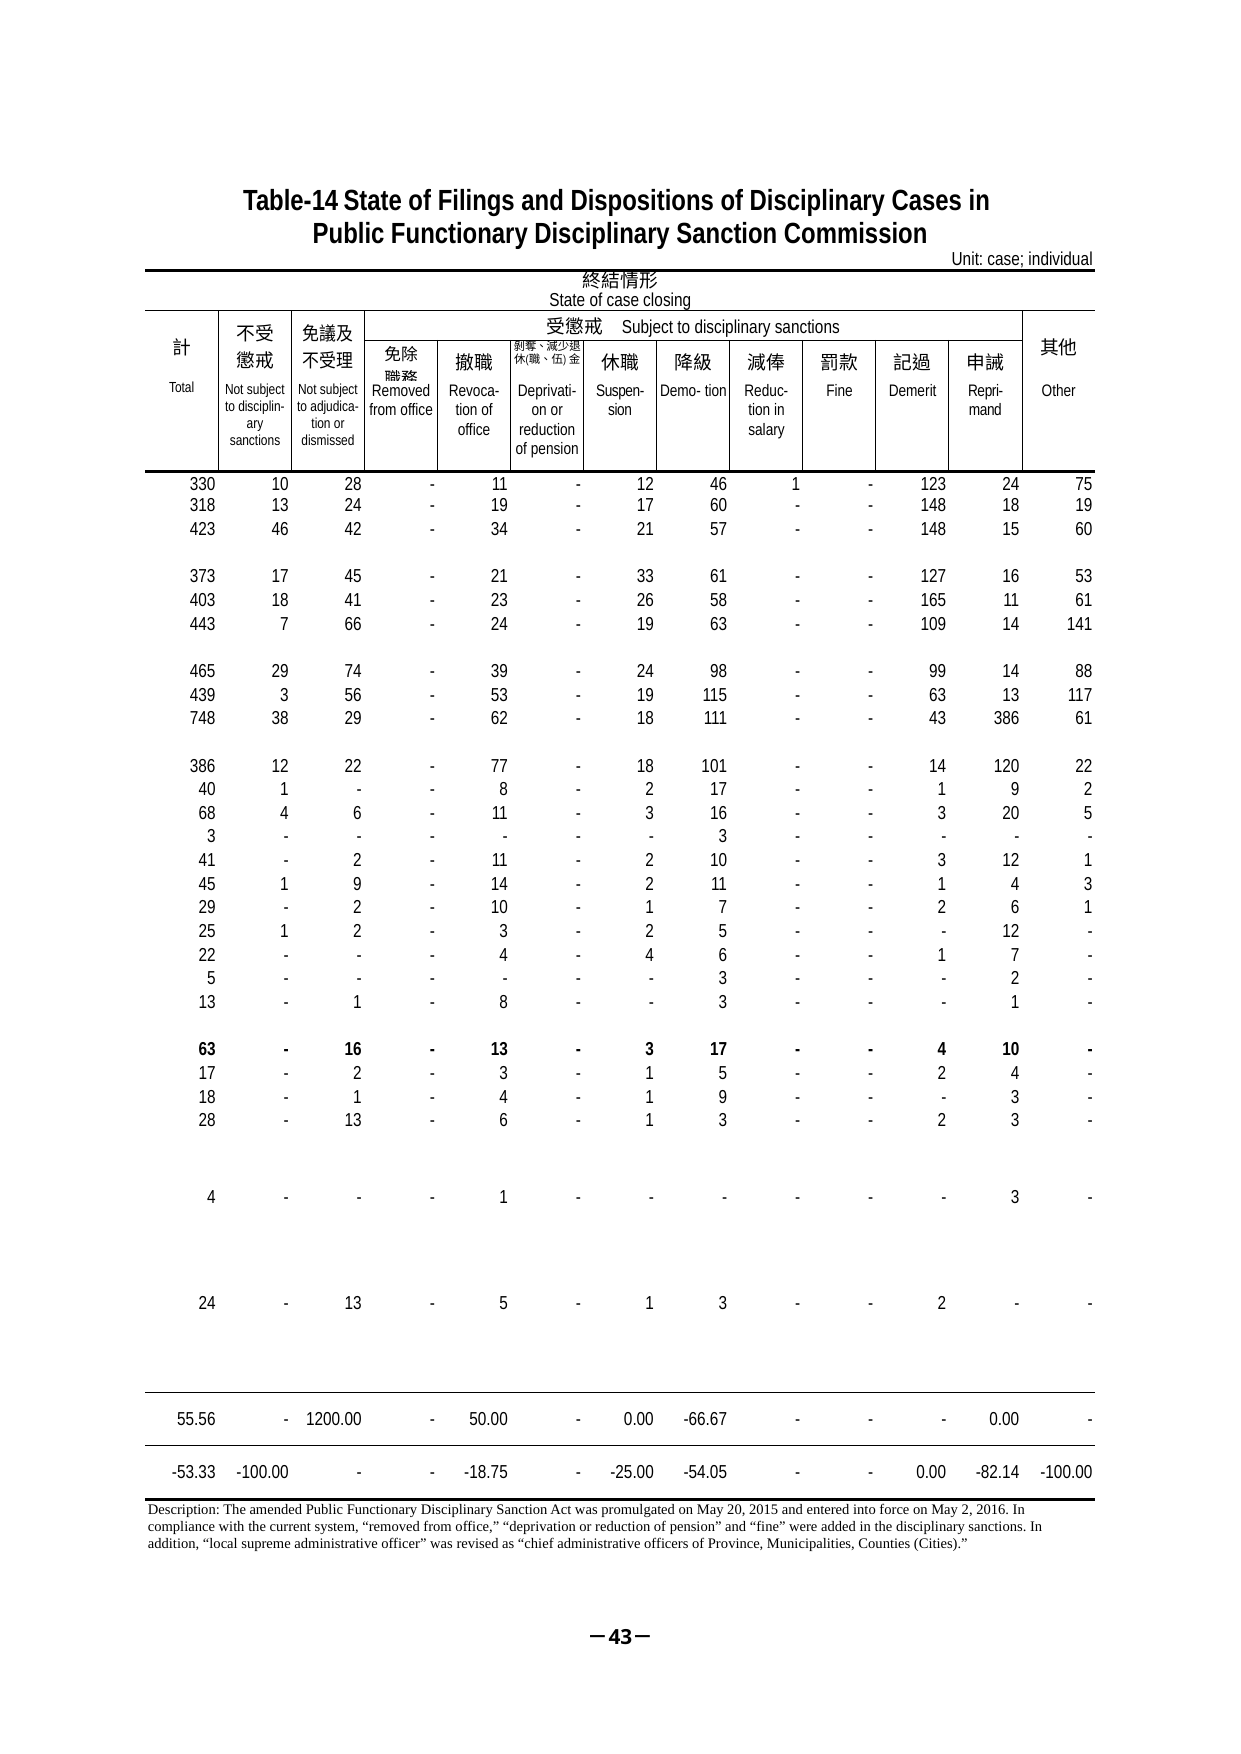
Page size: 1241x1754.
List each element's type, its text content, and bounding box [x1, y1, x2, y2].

table_cell [876, 1014, 949, 1037]
table_cell [657, 541, 730, 564]
table_cell - [1022, 1108, 1095, 1132]
table_cell 休職 [584, 341, 656, 381]
table_cell 剝奪、減少退休(職、伍) 金 [511, 341, 583, 381]
table_cell - [510, 1446, 583, 1498]
table_cell 2 [584, 777, 657, 801]
table_cell 記過 [876, 341, 948, 381]
table_cell - [218, 1085, 291, 1108]
table_cell - [364, 517, 437, 541]
table_cell [876, 1132, 949, 1155]
table_cell 318 [145, 493, 218, 517]
table_cell [1022, 1155, 1095, 1179]
table_cell - [1022, 1393, 1095, 1445]
table_cell 60 [657, 493, 730, 517]
table_cell - [510, 1215, 583, 1392]
table_cell 24 [949, 473, 1022, 493]
table_cell [949, 730, 1022, 753]
table_cell - [364, 1061, 437, 1084]
table_cell - [803, 1037, 876, 1061]
table_cell 60 [1022, 517, 1095, 541]
table_cell - [510, 919, 583, 943]
table_cell [657, 1014, 730, 1037]
table_cell 24 [145, 1215, 218, 1392]
table_cell Other [1023, 381, 1095, 470]
text Table-14 State of Filings and Dispositions of Disciplinary Cases in [148, 183, 1092, 217]
table_cell - [584, 990, 657, 1013]
table_cell [584, 541, 657, 564]
table_cell 29 [291, 706, 364, 730]
table_cell 127 [876, 564, 949, 588]
table_cell 63 [876, 683, 949, 706]
table_cell - [730, 919, 803, 943]
table_cell [510, 541, 583, 564]
table_cell - [510, 612, 583, 635]
table_cell 62 [438, 706, 510, 730]
table_cell - [364, 966, 437, 990]
table_cell 12 [584, 473, 657, 493]
table_cell 3 [218, 683, 291, 706]
table_cell - [291, 1446, 364, 1498]
table_cell - [364, 1085, 437, 1108]
table_cell 439 [145, 683, 218, 706]
table_cell - [1022, 966, 1095, 990]
table_cell 17 [657, 1037, 730, 1061]
table_cell [584, 1132, 657, 1155]
table_cell 29 [145, 895, 218, 919]
text Public Functionary Disciplinary Sanction Commission [148, 217, 1092, 250]
table_cell 2 [584, 848, 657, 872]
table_cell - [364, 801, 437, 824]
table_cell 14 [949, 612, 1022, 635]
table_cell 2 [291, 919, 364, 943]
table_cell 4 [949, 872, 1022, 895]
table_cell 3 [949, 1179, 1022, 1214]
table_cell - [876, 919, 949, 943]
table_cell 撤職 [438, 341, 510, 381]
table_cell [803, 1155, 876, 1179]
table_cell 61 [1022, 588, 1095, 612]
table_cell 9 [949, 777, 1022, 801]
table_cell 3 [876, 848, 949, 872]
table_cell 5 [657, 1061, 730, 1084]
table_cell 2 [949, 966, 1022, 990]
table_cell [364, 730, 437, 753]
table_cell 3 [876, 801, 949, 824]
table_cell 1 [291, 990, 364, 1013]
table_cell - [364, 848, 437, 872]
table_cell 3 [438, 919, 510, 943]
table_cell - [510, 1061, 583, 1084]
table_cell [1022, 1132, 1095, 1155]
table_cell 403 [145, 588, 218, 612]
table_cell 13 [291, 1215, 364, 1392]
table_cell - [510, 777, 583, 801]
table_cell 1 [584, 1108, 657, 1132]
table_cell [291, 541, 364, 564]
table_cell - [803, 1085, 876, 1108]
table_cell 5 [657, 919, 730, 943]
table_header 終結情形 State of case closing [145, 272, 1095, 310]
table_cell - [510, 990, 583, 1013]
table_cell [949, 1014, 1022, 1037]
table_cell 386 [145, 754, 218, 777]
table_cell [145, 635, 218, 659]
table_cell 17 [218, 564, 291, 588]
table_cell - [291, 824, 364, 848]
table_cell 1 [291, 1085, 364, 1108]
table_cell 9 [657, 1085, 730, 1108]
table_cell 12 [218, 754, 291, 777]
table_cell - [510, 659, 583, 682]
table_cell 4 [584, 943, 657, 966]
table_cell 18 [584, 706, 657, 730]
table_cell - [730, 564, 803, 588]
table_cell - [730, 895, 803, 919]
table_cell - [364, 473, 437, 493]
table_cell 6 [438, 1108, 510, 1132]
table_cell [584, 1014, 657, 1037]
table_cell 42 [291, 517, 364, 541]
table_cell 74 [291, 659, 364, 682]
table_cell -25.00 [584, 1446, 657, 1498]
table_cell [364, 1132, 437, 1155]
table_cell - [730, 754, 803, 777]
table_cell 2 [584, 872, 657, 895]
table_cell - [364, 659, 437, 682]
table_cell 2 [584, 919, 657, 943]
table_cell 24 [584, 659, 657, 682]
table_cell 16 [949, 564, 1022, 588]
table_cell 26 [584, 588, 657, 612]
table_cell - [730, 848, 803, 872]
table_cell 17 [584, 493, 657, 517]
table_cell 68 [145, 801, 218, 824]
table_cell -100.00 [218, 1446, 291, 1498]
table_cell [803, 1132, 876, 1155]
table_cell - [730, 1108, 803, 1132]
table_cell [730, 730, 803, 753]
table_cell 13 [438, 1037, 510, 1061]
table_cell [218, 730, 291, 753]
table_cell [145, 1155, 218, 1179]
table_cell - [364, 612, 437, 635]
table_cell - [803, 564, 876, 588]
table_cell 2 [876, 895, 949, 919]
table_cell 386 [949, 706, 1022, 730]
table_cell [584, 1155, 657, 1179]
table_cell [218, 1132, 291, 1155]
table_cell - [803, 777, 876, 801]
table_cell - [510, 1179, 583, 1214]
table_cell [1022, 730, 1095, 753]
table_cell 受懲戒 Subject to disciplinary sanctions [365, 311, 1022, 340]
table_cell 21 [438, 564, 510, 588]
table_cell Total [145, 381, 218, 470]
table_cell - [803, 1108, 876, 1132]
table_cell 75 [1022, 473, 1095, 493]
table_cell 53 [1022, 564, 1095, 588]
table_cell - [803, 872, 876, 895]
table_cell 7 [218, 612, 291, 635]
table_cell 17 [657, 777, 730, 801]
table_cell 1 [584, 895, 657, 919]
table_cell - [1022, 943, 1095, 966]
table_cell 11 [438, 473, 510, 493]
table_cell 1 [584, 1215, 657, 1392]
table_cell - [803, 588, 876, 612]
table_cell 45 [145, 872, 218, 895]
table_cell [657, 730, 730, 753]
table_cell 1 [218, 777, 291, 801]
table_cell - [584, 966, 657, 990]
table_cell 3 [657, 1215, 730, 1392]
table_cell 20 [949, 801, 1022, 824]
table_cell 2 [291, 848, 364, 872]
table_cell 19 [584, 683, 657, 706]
table_cell - [510, 473, 583, 493]
table_cell - [364, 1179, 437, 1214]
table_cell - [803, 683, 876, 706]
table_cell - [291, 777, 364, 801]
table_cell - [1022, 990, 1095, 1013]
table_cell - [218, 1108, 291, 1132]
table_cell 53 [438, 683, 510, 706]
table_cell - [364, 990, 437, 1013]
table_cell Revoca- tion of office [438, 381, 510, 470]
table_cell [1022, 635, 1095, 659]
table_cell - [730, 1446, 803, 1498]
table_cell 43 [876, 706, 949, 730]
table_cell - [1022, 824, 1095, 848]
table_cell 1 [876, 943, 949, 966]
table_cell - [510, 943, 583, 966]
table_cell 1 [1022, 848, 1095, 872]
table_cell 19 [1022, 493, 1095, 517]
table_cell 115 [657, 683, 730, 706]
table_cell -54.05 [657, 1446, 730, 1498]
table_cell 50.00 [438, 1393, 510, 1445]
table_cell [584, 730, 657, 753]
table_cell 11 [438, 801, 510, 824]
table_cell 7 [949, 943, 1022, 966]
table_cell - [730, 1179, 803, 1214]
table_cell 4 [438, 943, 510, 966]
table_cell [291, 1132, 364, 1155]
table_cell 2 [876, 1061, 949, 1084]
table_cell 14 [949, 659, 1022, 682]
table_cell 14 [438, 872, 510, 895]
table_cell - [730, 1215, 803, 1392]
table_cell - [510, 683, 583, 706]
table_cell 不受 懲戒 [219, 311, 291, 381]
table_cell - [218, 1037, 291, 1061]
table_cell - [803, 919, 876, 943]
table_cell [218, 635, 291, 659]
table_cell 10 [949, 1037, 1022, 1061]
table_cell - [730, 706, 803, 730]
table_cell - [803, 1393, 876, 1445]
table_cell 9 [291, 872, 364, 895]
table_cell - [364, 1446, 437, 1498]
table_cell 1 [1022, 895, 1095, 919]
table_cell - [364, 824, 437, 848]
table_cell 1 [584, 1061, 657, 1084]
table_cell 2 [1022, 777, 1095, 801]
table_cell 423 [145, 517, 218, 541]
table_cell 111 [657, 706, 730, 730]
table_cell 109 [876, 612, 949, 635]
table_cell - [291, 943, 364, 966]
table_cell 148 [876, 517, 949, 541]
table_cell [657, 1155, 730, 1179]
table_cell 117 [1022, 683, 1095, 706]
table_cell 18 [584, 754, 657, 777]
table_cell - [364, 1037, 437, 1061]
table_cell 0.00 [584, 1393, 657, 1445]
table_cell 99 [876, 659, 949, 682]
table_cell 申誡 [949, 341, 1022, 381]
table_cell - [510, 564, 583, 588]
table_cell - [730, 517, 803, 541]
table_cell 15 [949, 517, 1022, 541]
table_cell - [730, 612, 803, 635]
table_cell Not subject to adjudica- tion or dismissed [292, 381, 364, 470]
table_cell - [510, 517, 583, 541]
table_cell Repri-mand [949, 381, 1022, 470]
table_cell [584, 635, 657, 659]
table_cell - [510, 848, 583, 872]
table_cell 6 [949, 895, 1022, 919]
table_cell 4 [145, 1179, 218, 1214]
table_cell 88 [1022, 659, 1095, 682]
table_cell - [510, 872, 583, 895]
table_cell 56 [291, 683, 364, 706]
table_cell [510, 1014, 583, 1037]
table_cell 98 [657, 659, 730, 682]
table_cell - [1022, 1037, 1095, 1061]
table_cell 77 [438, 754, 510, 777]
table_cell - [876, 1085, 949, 1108]
table_cell 61 [1022, 706, 1095, 730]
table_cell 13 [145, 990, 218, 1013]
table_cell -100.00 [1022, 1446, 1095, 1498]
table_cell 34 [438, 517, 510, 541]
table_cell -82.14 [949, 1446, 1022, 1498]
table_cell 120 [949, 754, 1022, 777]
table_cell - [730, 1061, 803, 1084]
table_cell - [510, 706, 583, 730]
table_cell 2 [291, 1061, 364, 1084]
table_cell - [364, 1108, 437, 1132]
table_cell - [510, 754, 583, 777]
table_cell - [364, 754, 437, 777]
table_cell 1 [218, 872, 291, 895]
table_cell [1022, 1014, 1095, 1037]
table_cell - [730, 966, 803, 990]
table_cell - [803, 990, 876, 1013]
table_cell [803, 635, 876, 659]
table_cell 24 [438, 612, 510, 635]
table_cell - [364, 564, 437, 588]
table_cell 19 [584, 612, 657, 635]
table_cell - [803, 1215, 876, 1392]
table_cell 其他 [1023, 311, 1095, 381]
table_cell 3 [145, 824, 218, 848]
table_cell - [876, 990, 949, 1013]
table_cell 28 [145, 1108, 218, 1132]
table_cell 101 [657, 754, 730, 777]
table_cell 8 [438, 990, 510, 1013]
table_cell - [218, 990, 291, 1013]
table_cell - [730, 588, 803, 612]
table_cell - [510, 895, 583, 919]
table_cell 11 [949, 588, 1022, 612]
table_cell - [364, 493, 437, 517]
table_cell - [510, 966, 583, 990]
table_cell - [510, 493, 583, 517]
table_cell 41 [291, 588, 364, 612]
table_cell - [803, 754, 876, 777]
table_cell 免議及不受理 [292, 311, 364, 381]
table_cell - [803, 1179, 876, 1214]
table_cell [438, 1014, 510, 1037]
table_cell 7 [657, 895, 730, 919]
table_cell [876, 635, 949, 659]
table_cell 19 [438, 493, 510, 517]
table_cell - [510, 1393, 583, 1445]
table_cell [730, 635, 803, 659]
table_cell [218, 541, 291, 564]
table_cell [218, 1155, 291, 1179]
table_cell 165 [876, 588, 949, 612]
table_cell - [218, 966, 291, 990]
table_cell 14 [876, 754, 949, 777]
table_cell - [218, 943, 291, 966]
table_cell - [1022, 1215, 1095, 1392]
table_cell - [218, 1179, 291, 1214]
table_cell [291, 1014, 364, 1037]
table_cell 55.56 [145, 1393, 218, 1445]
table_cell - [730, 801, 803, 824]
table_cell 22 [1022, 754, 1095, 777]
table_cell [438, 1132, 510, 1155]
table_cell - [1022, 1179, 1095, 1214]
table_cell - [291, 966, 364, 990]
table_cell - [1022, 919, 1095, 943]
table_cell 2 [291, 895, 364, 919]
table_cell 10 [218, 473, 291, 493]
table_cell 22 [291, 754, 364, 777]
table_cell 1 [949, 990, 1022, 1013]
table_cell [291, 1155, 364, 1179]
table_cell [876, 730, 949, 753]
table_cell 148 [876, 493, 949, 517]
table_cell 46 [218, 517, 291, 541]
table_cell [438, 1155, 510, 1179]
table_cell Removed from office [365, 381, 437, 470]
table_cell 3 [657, 824, 730, 848]
table_cell - [364, 919, 437, 943]
table_cell 10 [438, 895, 510, 919]
table_cell - [510, 801, 583, 824]
table_cell Reduc- tion in salary [730, 381, 802, 470]
table_cell [876, 1155, 949, 1179]
table_cell - [584, 824, 657, 848]
table_cell - [730, 683, 803, 706]
table_cell 3 [657, 1108, 730, 1132]
table_cell 38 [218, 706, 291, 730]
table_cell [145, 541, 218, 564]
table_cell 24 [291, 493, 364, 517]
table_cell 0.00 [876, 1446, 949, 1498]
table_cell 18 [145, 1085, 218, 1108]
table_cell 46 [657, 473, 730, 493]
table_cell [949, 635, 1022, 659]
table_cell - [364, 588, 437, 612]
table_cell - [218, 848, 291, 872]
table_cell [510, 635, 583, 659]
table_cell - [218, 1215, 291, 1392]
table_cell - [218, 895, 291, 919]
table_cell 18 [949, 493, 1022, 517]
table_cell 6 [291, 801, 364, 824]
table_cell [510, 1155, 583, 1179]
table_cell 18 [218, 588, 291, 612]
table_cell 4 [876, 1037, 949, 1061]
table_cell - [584, 1179, 657, 1214]
table_cell - [803, 706, 876, 730]
table_cell [949, 1155, 1022, 1179]
table_cell Demo- tion [657, 381, 729, 470]
table_cell [876, 541, 949, 564]
table_cell [218, 1014, 291, 1037]
table_cell 3 [438, 1061, 510, 1084]
table_cell 1 [730, 473, 803, 493]
table_cell [364, 541, 437, 564]
table_cell - [510, 588, 583, 612]
table_cell 0.00 [949, 1393, 1022, 1445]
table_cell - [876, 1179, 949, 1214]
table_cell [803, 541, 876, 564]
table_cell 61 [657, 564, 730, 588]
table_cell 4 [949, 1061, 1022, 1084]
table_cell - [803, 801, 876, 824]
table_cell - [803, 1446, 876, 1498]
table_cell - [438, 824, 510, 848]
table_cell [510, 730, 583, 753]
table_cell - [730, 493, 803, 517]
table_cell 1 [876, 872, 949, 895]
table_cell 3 [949, 1108, 1022, 1132]
table_cell 8 [438, 777, 510, 801]
table_cell 123 [876, 473, 949, 493]
table_cell -53.33 [145, 1446, 218, 1498]
table_cell [364, 1014, 437, 1037]
table_cell 5 [438, 1215, 510, 1392]
table_cell [730, 541, 803, 564]
table_cell [145, 730, 218, 753]
table_cell - [1022, 1061, 1095, 1084]
table_cell 16 [291, 1037, 364, 1061]
table_cell Demerit [876, 381, 948, 470]
table_cell - [876, 824, 949, 848]
table_cell 39 [438, 659, 510, 682]
table_cell [291, 635, 364, 659]
table_cell 5 [145, 966, 218, 990]
table_cell - [803, 943, 876, 966]
table_cell - [657, 1179, 730, 1214]
table_cell 748 [145, 706, 218, 730]
table_cell 443 [145, 612, 218, 635]
table_cell 41 [145, 848, 218, 872]
table_cell [730, 1132, 803, 1155]
table_cell 1 [876, 777, 949, 801]
table_cell [730, 1155, 803, 1179]
table_cell [291, 730, 364, 753]
table_cell - [438, 966, 510, 990]
table_cell 5 [1022, 801, 1095, 824]
table_cell - [730, 1037, 803, 1061]
table_cell 40 [145, 777, 218, 801]
table_cell [364, 635, 437, 659]
table_cell - [803, 473, 876, 493]
table_cell - [364, 1393, 437, 1445]
table_cell [1022, 541, 1095, 564]
table_cell Fine [803, 381, 875, 470]
table_cell - [949, 824, 1022, 848]
table_cell 3 [584, 801, 657, 824]
table_cell [438, 635, 510, 659]
table_cell 13 [291, 1108, 364, 1132]
table_cell [145, 1132, 218, 1155]
table_cell [657, 1132, 730, 1155]
table_cell - [803, 612, 876, 635]
table_cell 12 [949, 848, 1022, 872]
table_cell - [876, 966, 949, 990]
table_cell - [730, 943, 803, 966]
table_cell 3 [657, 990, 730, 1013]
table_cell 1 [218, 919, 291, 943]
table_cell - [291, 1179, 364, 1214]
table_cell -18.75 [438, 1446, 510, 1498]
table_cell [438, 730, 510, 753]
table_cell - [364, 777, 437, 801]
table_cell 12 [949, 919, 1022, 943]
table_cell - [510, 1085, 583, 1108]
table_cell - [364, 872, 437, 895]
table_cell - [510, 1108, 583, 1132]
table_cell - [364, 943, 437, 966]
table_cell - [803, 493, 876, 517]
table_cell 16 [657, 801, 730, 824]
table_cell 4 [218, 801, 291, 824]
table_cell - [1022, 1085, 1095, 1108]
table_cell 63 [657, 612, 730, 635]
table_cell 33 [584, 564, 657, 588]
table_cell 63 [145, 1037, 218, 1061]
table_cell - [803, 824, 876, 848]
table_cell 4 [438, 1085, 510, 1108]
table_cell [657, 635, 730, 659]
table_cell 22 [145, 943, 218, 966]
table_cell Not subject to disciplin- ary sanctions [219, 381, 291, 470]
table_cell - [803, 848, 876, 872]
text Unit: case; individual [148, 250, 1092, 269]
table_cell [803, 730, 876, 753]
table_cell 3 [1022, 872, 1095, 895]
table_cell - [218, 1061, 291, 1084]
table_cell - [803, 1061, 876, 1084]
table_cell 28 [291, 473, 364, 493]
table_cell Suspen- sion [584, 381, 656, 470]
table_cell 3 [657, 966, 730, 990]
table_cell 141 [1022, 612, 1095, 635]
table_cell - [364, 706, 437, 730]
table_cell - [510, 824, 583, 848]
table_cell 66 [291, 612, 364, 635]
table_cell - [364, 1215, 437, 1392]
table_cell 58 [657, 588, 730, 612]
table_cell 21 [584, 517, 657, 541]
table_cell 2 [876, 1108, 949, 1132]
table_cell 11 [657, 872, 730, 895]
table_cell 2 [876, 1215, 949, 1392]
table_cell 計 [145, 311, 218, 381]
table_cell 罰款 [803, 341, 875, 381]
table_cell - [730, 1085, 803, 1108]
table_cell 23 [438, 588, 510, 612]
table_cell - [218, 824, 291, 848]
table_cell - [803, 966, 876, 990]
table_cell [949, 1132, 1022, 1155]
table_cell 減俸 [730, 341, 802, 381]
table_cell 11 [438, 848, 510, 872]
table_cell 373 [145, 564, 218, 588]
table_cell - [803, 895, 876, 919]
table_cell [145, 1014, 218, 1037]
table_cell 465 [145, 659, 218, 682]
table_cell [510, 1132, 583, 1155]
table_cell - [730, 1393, 803, 1445]
table_cell 3 [584, 1037, 657, 1061]
table_cell - [730, 872, 803, 895]
table_cell - [803, 517, 876, 541]
table_cell [803, 1014, 876, 1037]
table_cell 3 [949, 1085, 1022, 1108]
table_cell - [364, 895, 437, 919]
table_cell Deprivati- on or reduction of pension [511, 381, 583, 470]
table_cell 25 [145, 919, 218, 943]
table_cell - [949, 1215, 1022, 1392]
table_cell 13 [949, 683, 1022, 706]
table_cell - [218, 1393, 291, 1445]
table_cell 17 [145, 1061, 218, 1084]
table_cell 45 [291, 564, 364, 588]
table_cell 330 [145, 473, 218, 493]
table_cell - [730, 824, 803, 848]
table_cell 1 [584, 1085, 657, 1108]
table_cell [438, 541, 510, 564]
table_cell 1 [438, 1179, 510, 1214]
table_cell 降級 [657, 341, 729, 381]
table_cell 10 [657, 848, 730, 872]
table_cell [949, 541, 1022, 564]
table_cell -66.67 [657, 1393, 730, 1445]
table_cell - [730, 990, 803, 1013]
table_cell 13 [218, 493, 291, 517]
table_cell [364, 1155, 437, 1179]
table_cell - [730, 777, 803, 801]
table_cell 1200.00 [291, 1393, 364, 1445]
table_cell 免除 職務 [365, 341, 437, 381]
table_cell 57 [657, 517, 730, 541]
table_cell - [730, 659, 803, 682]
table_cell - [876, 1393, 949, 1445]
table_cell 29 [218, 659, 291, 682]
table_cell - [803, 659, 876, 682]
text Description: The amended Public Functionary Disciplinary Sanction Act was promulgated on May 20, 2015 and entered into force on May 2, 2016. In compliance with the current system, “removed from office,” “deprivation or reduction of pension” and “fine” were added in the disciplinary sanctions. In addition, “local supreme administrative officer” was revised as “chief administrative officers of Province, Municipalities, Counties (Cities).” [148, 1501, 1092, 1551]
table_cell 6 [657, 943, 730, 966]
table_cell - [364, 683, 437, 706]
table_cell [730, 1014, 803, 1037]
table_cell - [510, 1037, 583, 1061]
